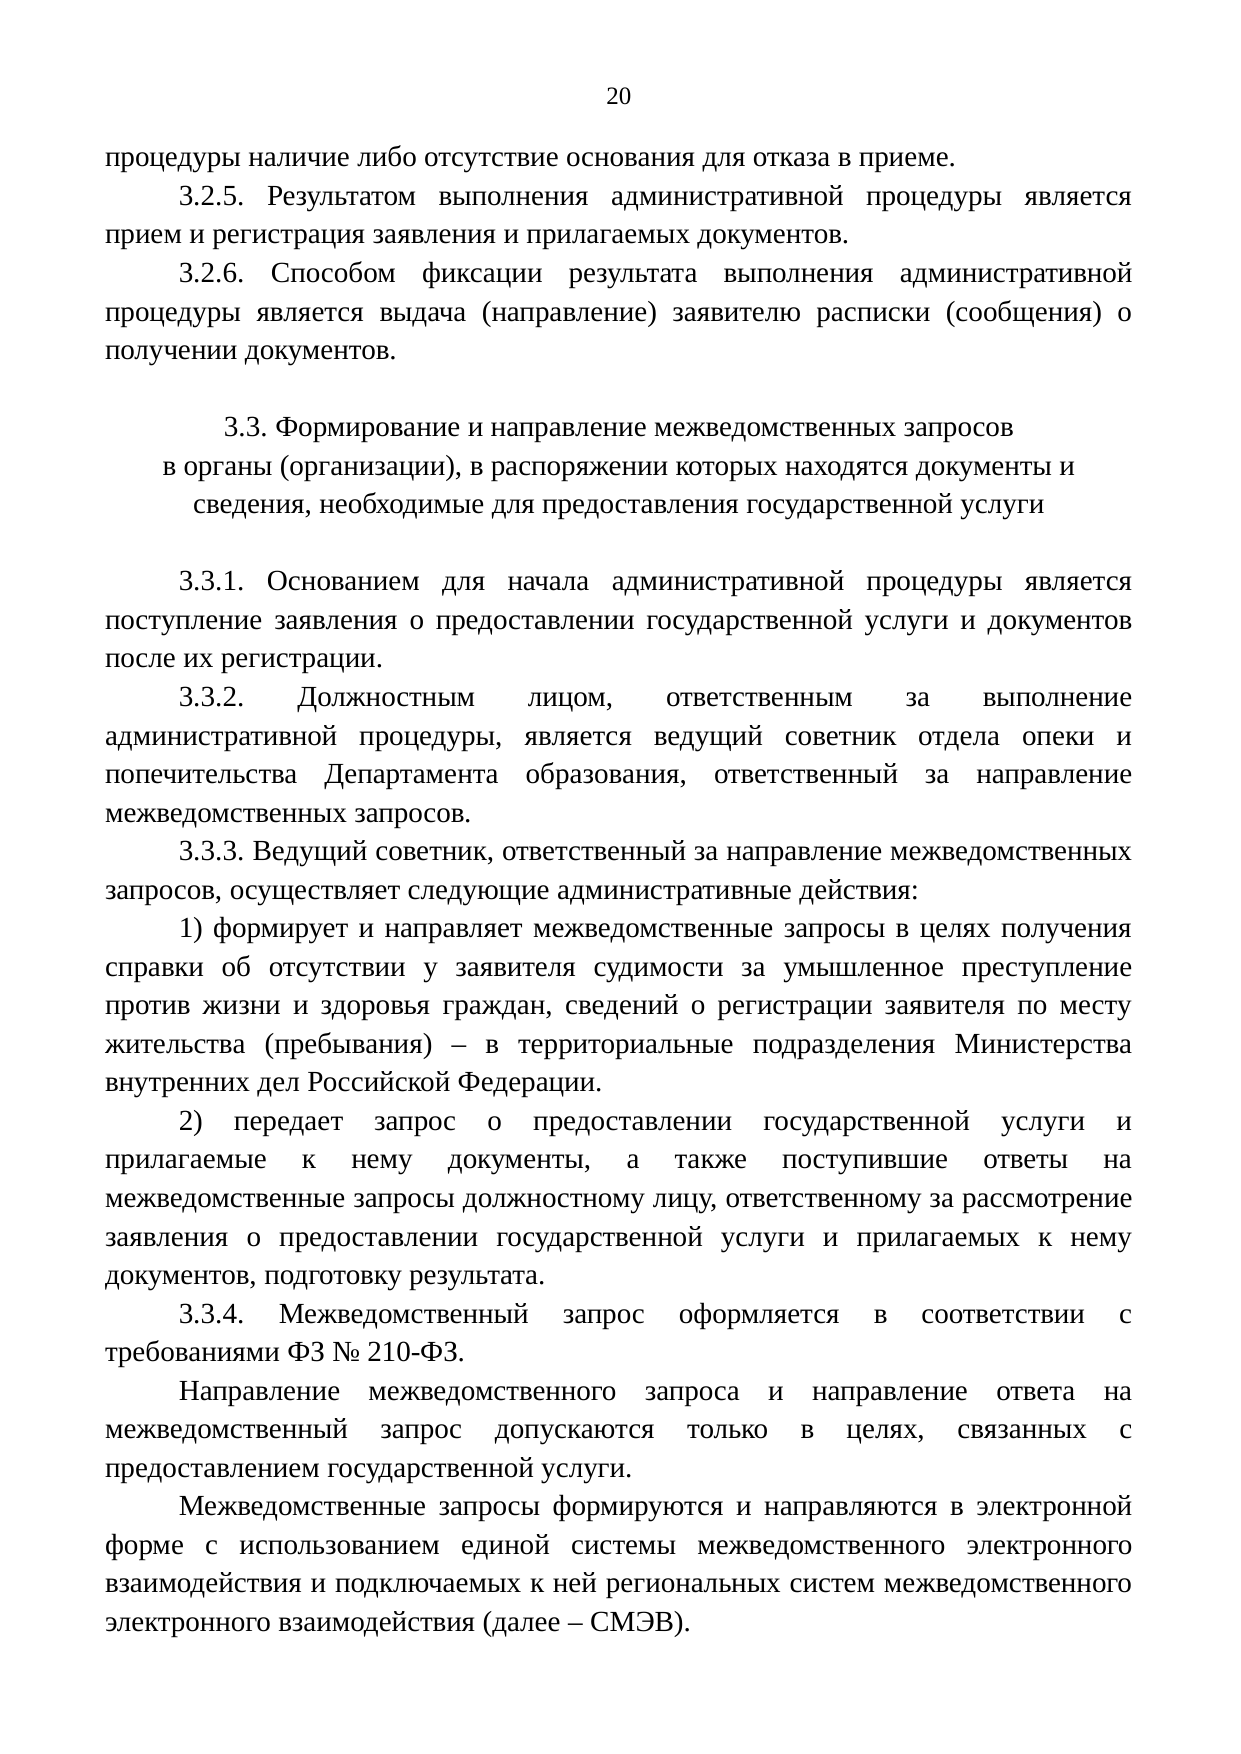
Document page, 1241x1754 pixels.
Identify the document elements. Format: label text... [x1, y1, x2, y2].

text 3.3.2. Должностным лицом, ответственным за выполнение административной процедуры, является ведущий советник отдела опеки и попечительства Департамента образования, ответственный за направление межведомственных запросов. [105, 679, 1133, 828]
text процедуры наличие либо отсутствие основания для отказа в приеме. [105, 140, 1133, 173]
text в органы (организации), в распоряжении которых находятся документы и сведения, необходимые для предоставления государственной услуги [105, 448, 1133, 520]
text 3.2.5. Результатом выполнения административной процедуры является прием и регистрация заявления и прилагаемых документов. [105, 178, 1133, 250]
text 3.3.4. Межведомственный запрос оформляется в соответствии с требованиями ФЗ № 210-ФЗ. [105, 1296, 1133, 1368]
text 3.3.3. Ведущий советник, ответственный за направление межведомственных запросов, осуществляет следующие административные действия: [105, 833, 1133, 906]
text 2) передает запрос о предоставлении государственной услуги и прилагаемые к нему документы, а также поступившие ответы на межведомственные запросы должностному лицу, ответственному за рассмотрение заявления о предоставлении государственной услуги и прилагаемых к нему документов, подготовку результата. [105, 1103, 1133, 1291]
text 1) формирует и направляет межведомственные запросы в целях получения справки об отсутствии у заявителя судимости за умышленное преступление против жизни и здоровья граждан, сведений о регистрации заявителя по месту жительства (пребывания) – в территориальные подразделения Министерства внутренних дел Российской Федерации. [105, 911, 1133, 1098]
text 3.3. Формирование и направление межведомственных запросов [105, 409, 1133, 443]
text 3.3.1. Основанием для начала административной процедуры является поступление заявления о предоставлении государственной услуги и документов после их регистрации. [105, 564, 1133, 674]
text Межведомственные запросы формируются и направляются в электронной форме с использованием единой системы межведомственного электронного взаимодействия и подключаемых к ней региональных систем межведомственного электронного взаимодействия (далее – СМЭВ). [105, 1489, 1133, 1638]
text 3.2.6. Способом фиксации результата выполнения административной процедуры является выдача (направление) заявителю расписки (сообщения) о получении документов. [105, 255, 1133, 366]
text Направление межведомственного запроса и направление ответа на межведомственный запрос допускаются только в целях, связанных с предоставлением государственной услуги. [105, 1373, 1133, 1484]
